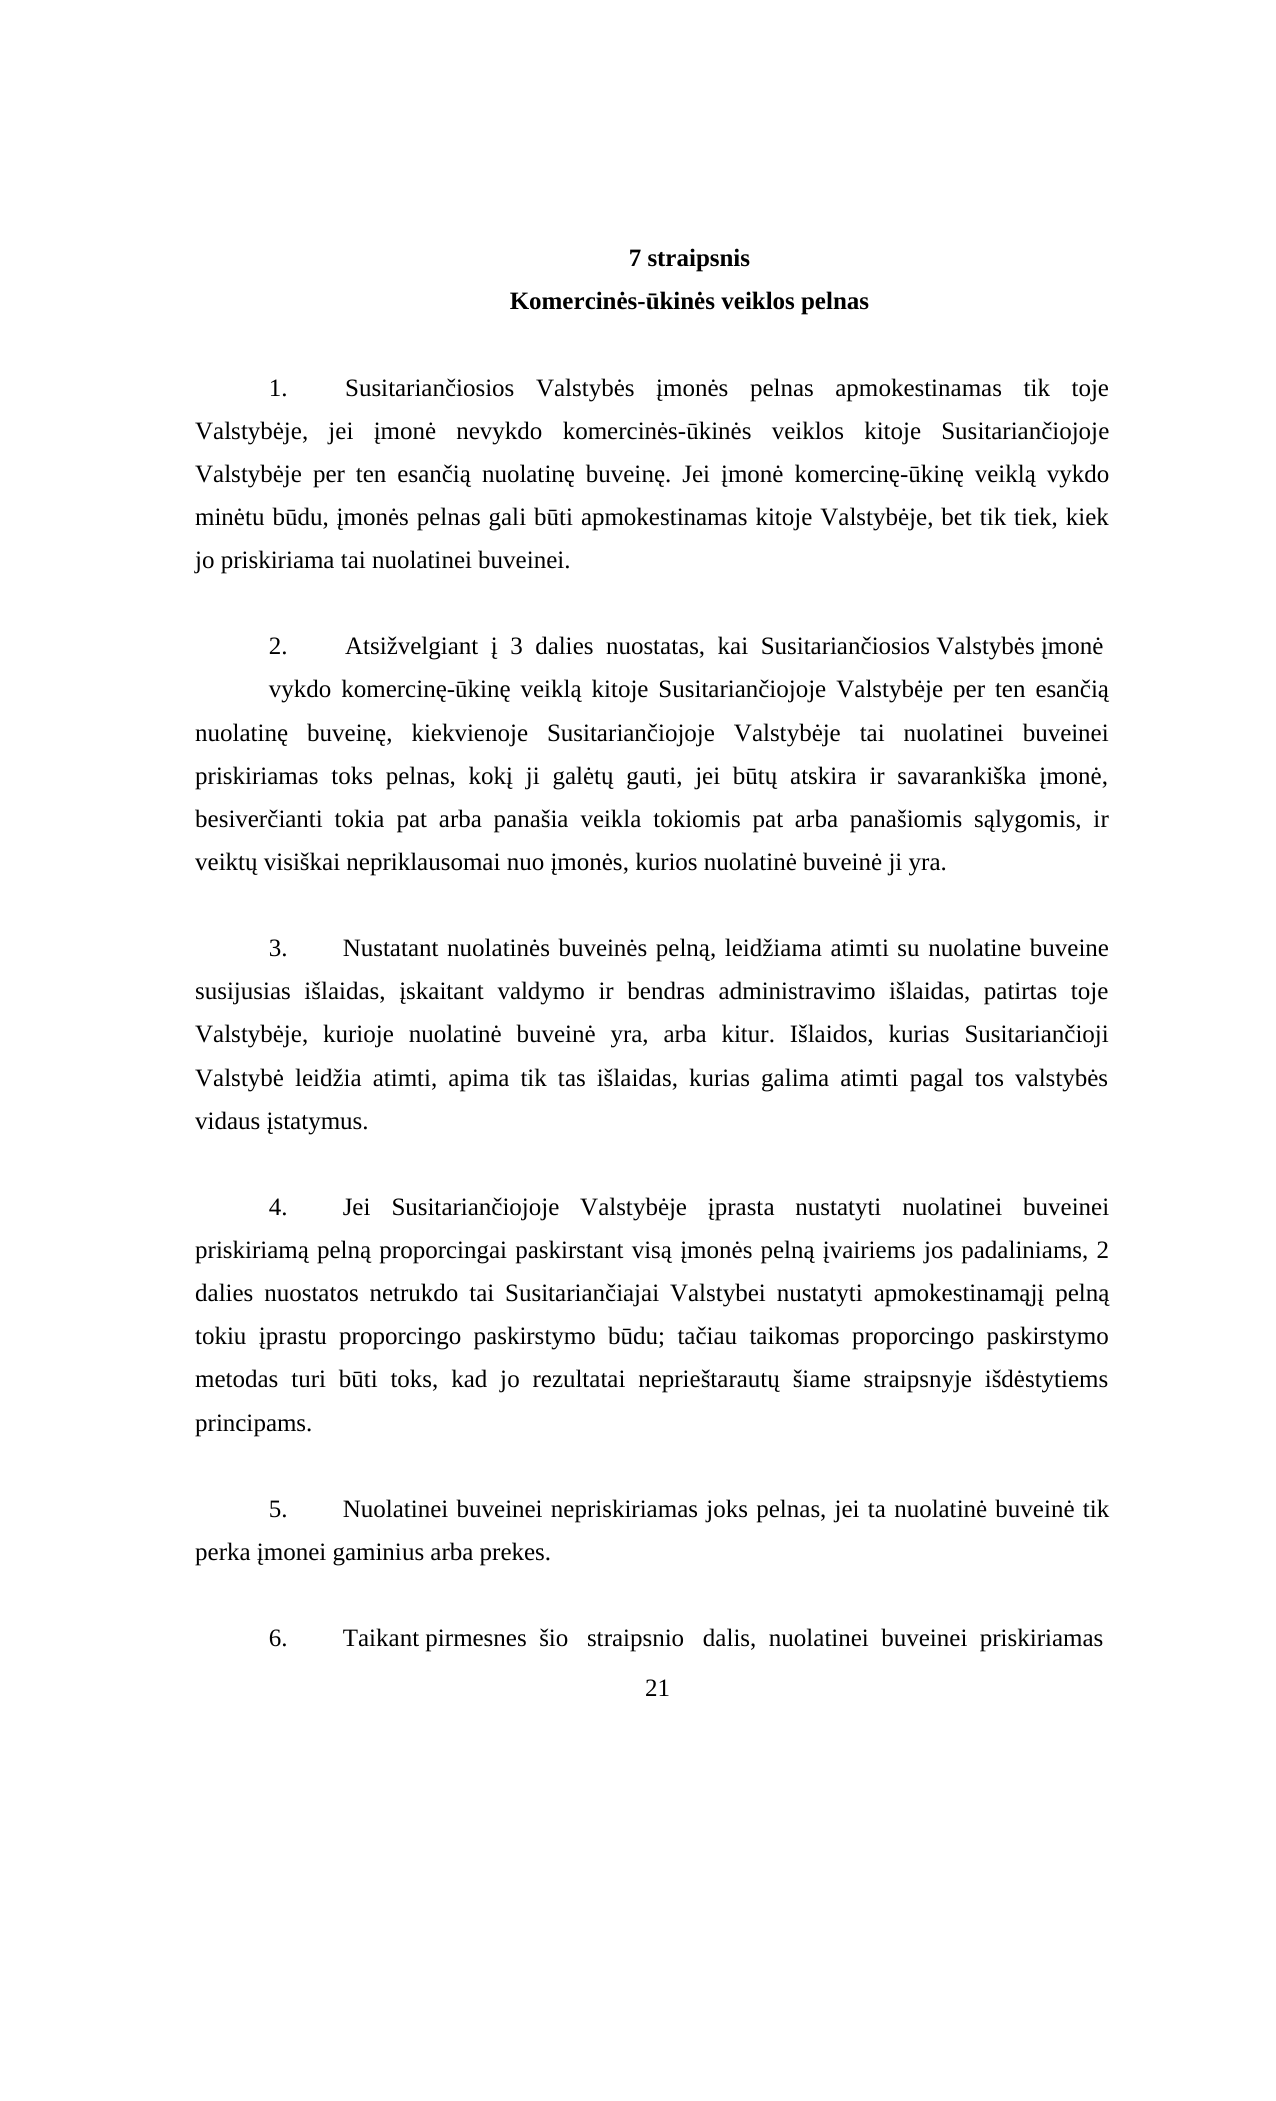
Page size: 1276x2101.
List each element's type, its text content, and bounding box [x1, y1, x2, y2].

text 7 straipsnis [195, 243, 1110, 272]
text 1. Susitariančiosios Valstybės įmonės pelnas apmokestinamas tik toje Valstybėje, jei įmonė nevykdo komercinės-ūkinės veiklos kitoje Susitariančiojoje Valstybėje per ten esančią nuolatinę buveinę. Jei įmonė komercinę-ūkinę veiklą vykdo minėtu būdu, įmonės pelnas gali būti apmokestinamas kitoje Valstybėje, bet tik tiek, kiek jo priskiriama tai nuolatinei buveinei. [195, 373, 1110, 574]
text 4. Jei Susitariančiojoje Valstybėje įprasta nustatyti nuolatinei buveinei priskiriamą pelną proporcingai paskirstant visą įmonės pelną įvairiems jos padaliniams, 2 dalies nuostatos netrukdo tai Susitariančiajai Valstybei nustatyti apmokestinamąjį pelną tokiu įprastu proporcingo paskirstymo būdu; tačiau taikomas proporcingo paskirstymo metodas turi būti toks, kad jo rezultatai neprieštarautų šiame straipsnyje išdėstytiems principams. [195, 1192, 1110, 1436]
text Komercinės-ūkinės veiklos pelnas [195, 286, 1110, 315]
text 6. Taikant pirmesnes šio straipsnio dalis, nuolatinei buveinei priskiriamas [195, 1623, 1110, 1652]
text 2. Atsižvelgiant į 3 dalies nuostatas, kai Susitariančiosios Valstybės įmonė [195, 631, 1110, 660]
text 5. Nuolatinei buveinei nepriskiriamas joks pelnas, jei ta nuolatinė buveinė tik perka įmonei gaminius arba prekes. [195, 1494, 1110, 1566]
text 3. Nustatant nuolatinės buveinės pelną, leidžiama atimti su nuolatine buveine susijusias išlaidas, įskaitant valdymo ir bendras administravimo išlaidas, patirtas toje Valstybėje, kurioje nuolatinė buveinė yra, arba kitur. Išlaidos, kurias Susitariančioji Valstybė leidžia atimti, apima tik tas išlaidas, kurias galima atimti pagal tos valstybės vidaus įstatymus. [195, 933, 1110, 1134]
text vykdo komercinę-ūkinę veiklą kitoje Susitariančiojoje Valstybėje per ten esančią nuolatinę buveinę, kiekvienoje Susitariančiojoje Valstybėje tai nuolatinei buveinei priskiriamas toks pelnas, kokį ji galėtų gauti, jei būtų atskira ir savarankiška įmonė, besiverčianti tokia pat arba panašia veikla tokiomis pat arba panašiomis sąlygomis, ir veiktų visiškai nepriklausomai nuo įmonės, kurios nuolatinė buveinė ji yra. [195, 674, 1110, 876]
